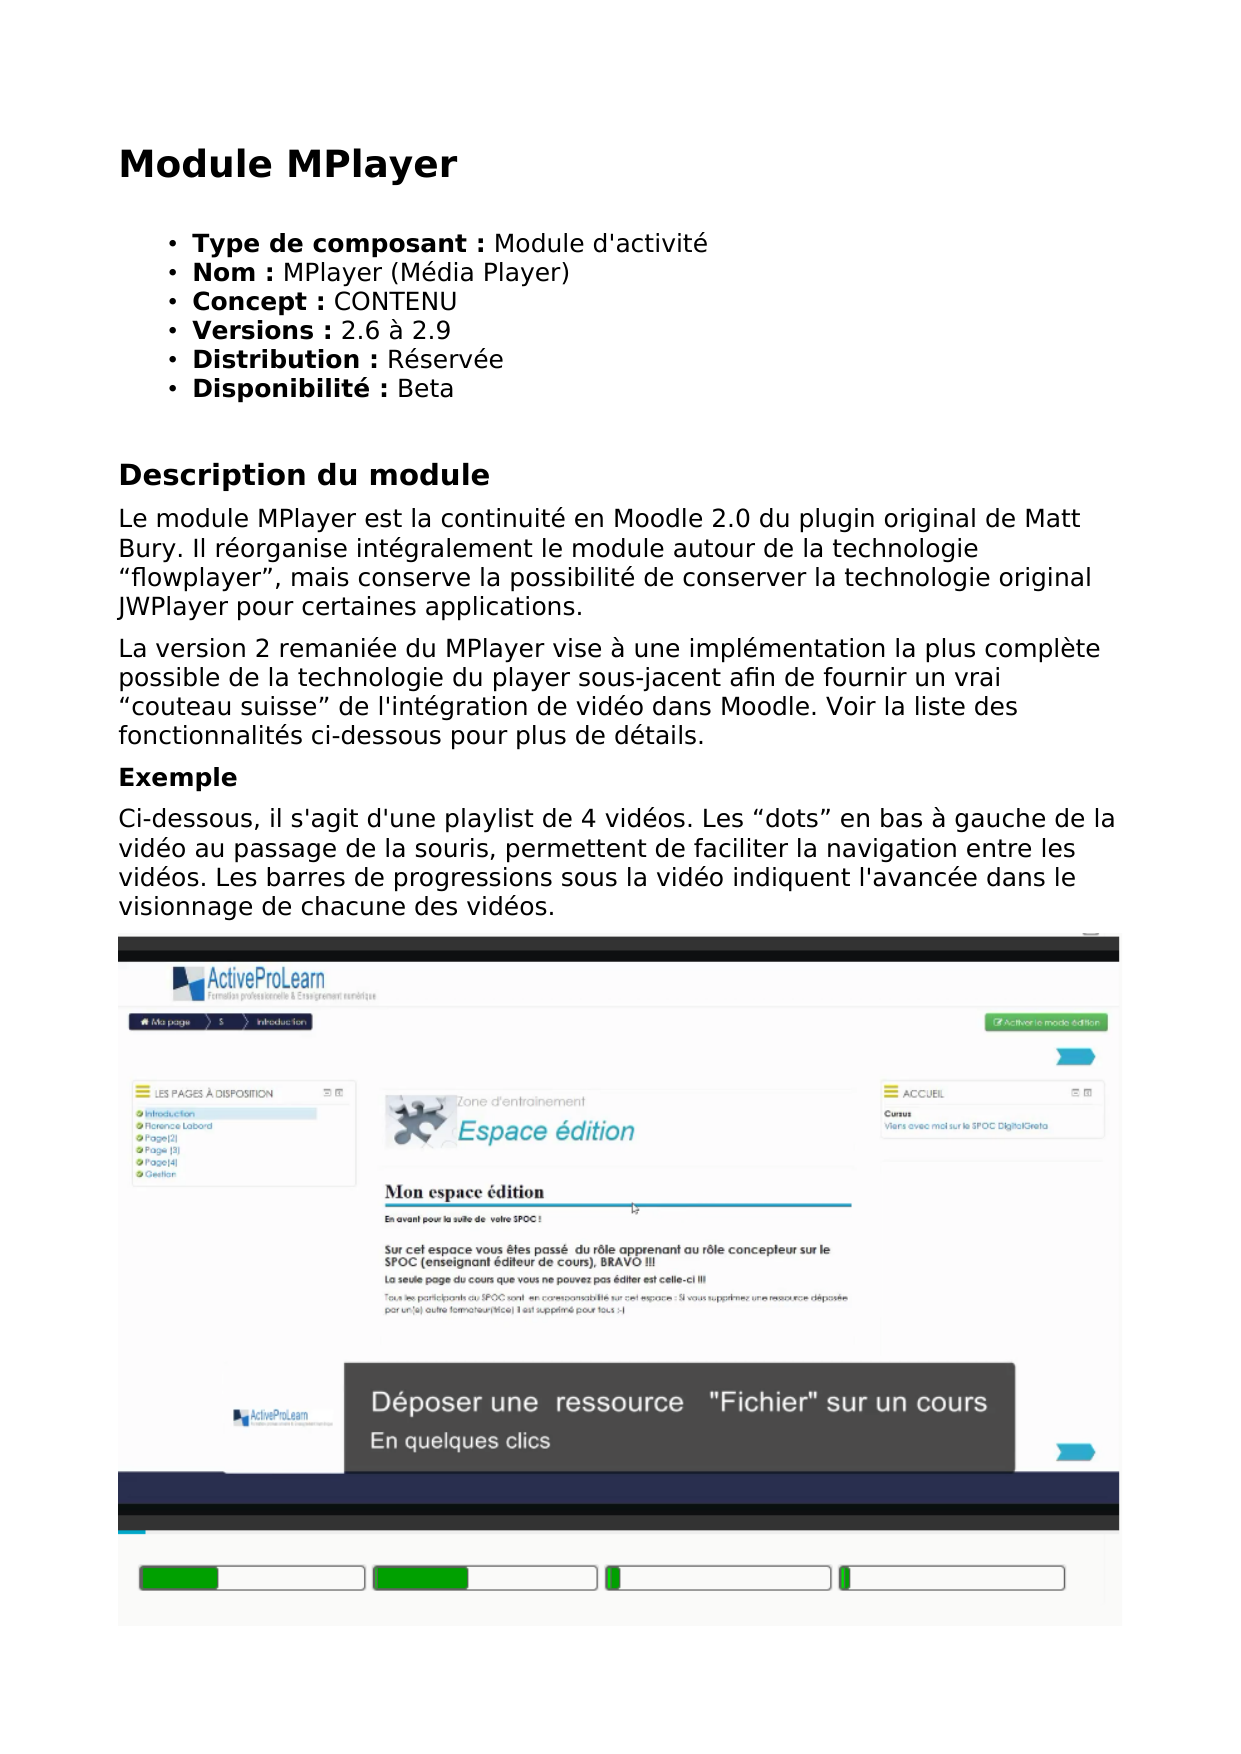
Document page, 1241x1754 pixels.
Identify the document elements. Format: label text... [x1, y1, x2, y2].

text Ci-dessous, il s'agit d'une playlist de 4 vidéos. Les “dots” en bas à gauche de la vidéo au passage de la souris, permettent de faciliter la navigation entre les vidéos. Les barres de progressions sous la vidéo indiquent l'avancée dans le visionnage de chacune des vidéos. [118, 805, 1122, 921]
picture [118, 933, 1123, 1626]
list Distribution : Réservée [177, 345, 1122, 374]
subtitle Description du module [118, 458, 1122, 492]
list Type de composant : Module d'activité [177, 229, 1122, 258]
subtitle Module MPlayer [118, 143, 1122, 187]
list Versions : 2.6 à 2.9 [177, 316, 1122, 345]
list Nom : MPlayer (Média Player) [177, 258, 1122, 287]
list Disponibilité : Beta [177, 374, 1122, 404]
list Concept : CONTENU [177, 287, 1122, 316]
text Exemple [118, 763, 1122, 792]
text La version 2 remaniée du MPlayer vise à une implémentation la plus complète possible de la technologie du player sous-jacent afin de fournir un vrai “couteau suisse” de l'intégration de vidéo dans Moodle. Voir la liste des fonctionnalités ci-dessous pour plus de détails. [118, 634, 1122, 751]
text Le module MPlayer est la continuité en Moodle 2.0 du plugin original de Matt Bury. Il réorganise intégralement le module autour de la technologie “flowplayer”, mais conserve la possibilité de conserver la technologie original JWPlayer pour certaines applications. [118, 505, 1122, 621]
